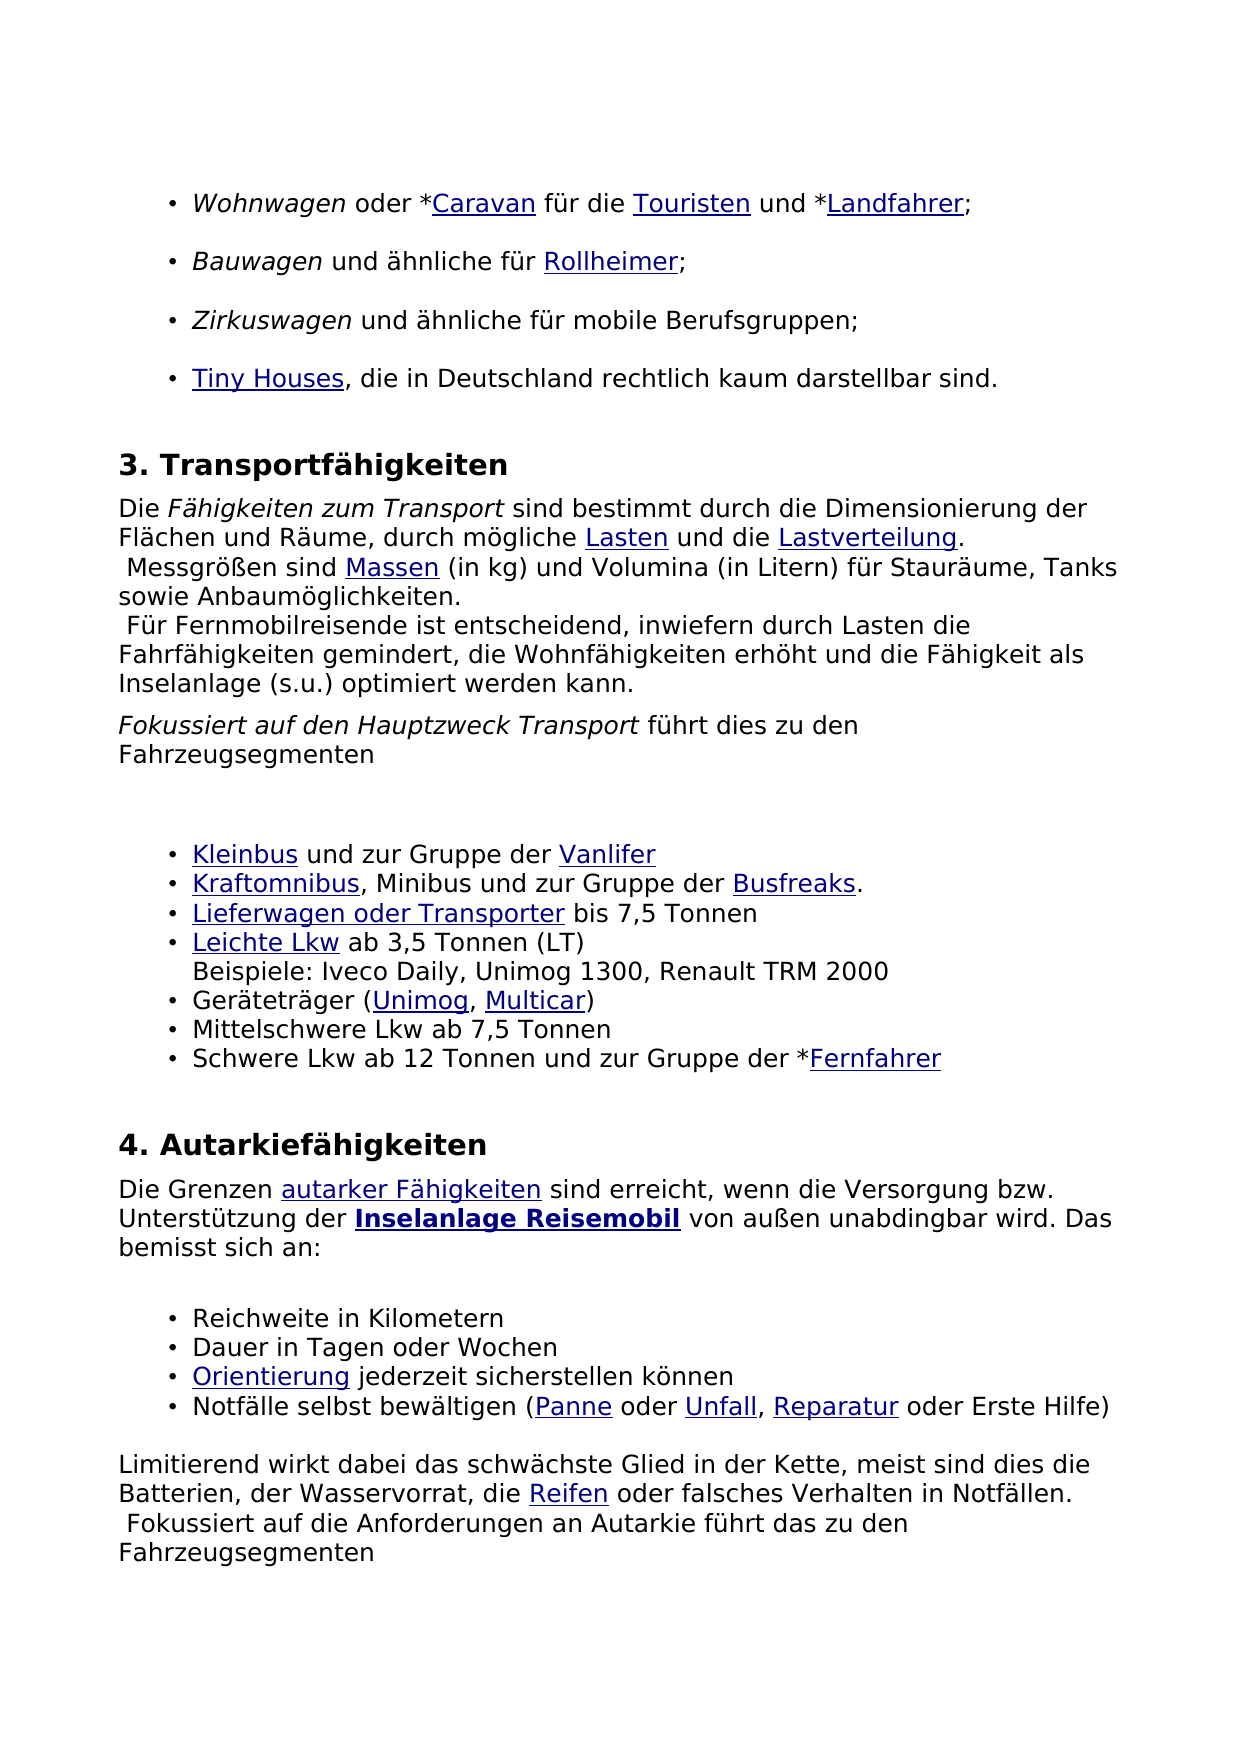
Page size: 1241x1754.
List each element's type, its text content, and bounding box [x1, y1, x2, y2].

list Reichweite in Kilometern [177, 1304, 1122, 1333]
list Zirkuswagen und ähnliche für mobile Berufsgruppen; [177, 306, 1122, 364]
text Die Grenzen autarker Fähigkeiten sind erreicht, wenn die Versorgung bzw. Unterstützung der Inselanlage Reisemobil von außen unabdingbar wird. Das bemisst sich an: [118, 1175, 1122, 1262]
list Tiny Houses, die in Deutschland rechtlich kaum darstellbar sind. [177, 364, 1122, 393]
list Geräteträger (Unimog, Multicar) [177, 986, 1122, 1016]
list Kraftomnibus, Minibus und zur Gruppe der Busfreaks. [177, 870, 1122, 899]
list Dauer in Tagen oder Wochen [177, 1333, 1122, 1363]
list Leichte Lkw ab 3,5 Tonnen (LT) Beispiele: Iveco Daily, Unimog 1300, Renault TRM 2000 [177, 928, 1122, 986]
list Notfälle selbst bewältigen (Panne oder Unfall, Reparatur oder Erste Hilfe) [177, 1392, 1122, 1421]
list Kleinbus und zur Gruppe der Vanlifer [177, 841, 1122, 870]
text [118, 118, 1122, 147]
list Schwere Lkw ab 12 Tonnen und zur Gruppe der *Fernfahrer [177, 1045, 1122, 1074]
subtitle 4. Autarkiefähigkeiten [118, 1128, 1122, 1162]
text Die Fähigkeiten zum Transport sind bestimmt durch die Dimensionierung der Flächen und Räume, durch mögliche Lasten und die Lastverteilung. Messgrößen sind Massen (in kg) und Volumina (in Litern) für Stauräume, Tanks sowie Anbaumöglichkeiten. Für Fernmobilreisende ist entscheidend, inwiefern durch Lasten die Fahrfähigkeiten gemindert, die Wohnfähigkeiten erhöht und die Fähigkeit als Inselanlage (s.u.) optimiert werden kann. [118, 494, 1122, 698]
list Bauwagen und ähnliche für Rollheimer; [177, 248, 1122, 306]
list Wohnwagen oder *Caravan für die Touristen und *Landfahrer; [177, 189, 1122, 248]
text Fokussiert auf den Hauptzweck Transport führt dies zu den Fahrzeugsegmenten [118, 711, 1122, 798]
list Lieferwagen oder Transporter bis 7,5 Tonnen [177, 899, 1122, 928]
subtitle 3. Transportfähigkeiten [118, 448, 1122, 482]
list Mittelschwere Lkw ab 7,5 Tonnen [177, 1016, 1122, 1045]
text Limitierend wirkt dabei das schwächste Glied in der Kette, meist sind dies die Batterien, der Wasservorrat, die Reifen oder falsches Verhalten in Notfällen. Fokussiert auf die Anforderungen an Autarkie führt das zu den Fahrzeugsegmenten [118, 1450, 1122, 1567]
list Orientierung jederzeit sicherstellen können [177, 1363, 1122, 1392]
